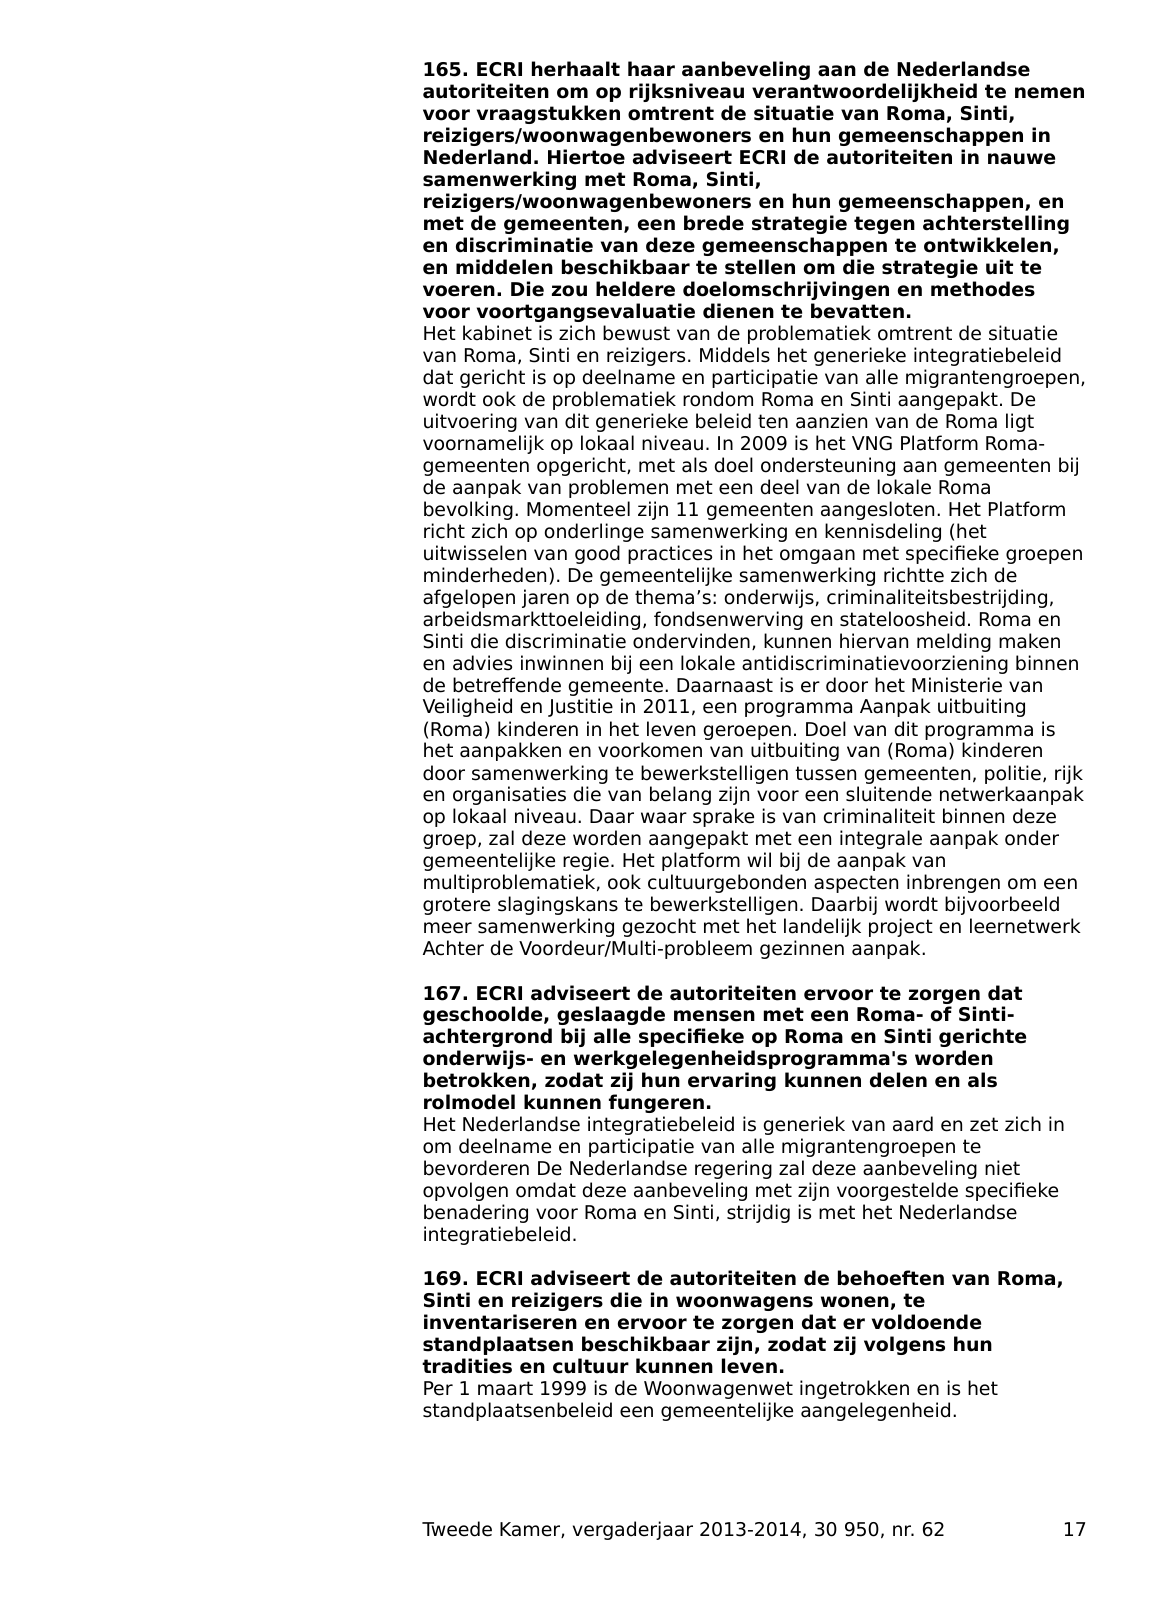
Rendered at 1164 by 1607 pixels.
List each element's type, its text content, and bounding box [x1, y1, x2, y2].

text Per 1 maart 1999 is de Woonwagenwet ingetrokken en is het standplaatsenbeleid een gemeentelijke aangelegenheid. [422, 1378, 1087, 1422]
text Het Nederlandse integratiebeleid is generiek van aard en zet zich in om deelname en participatie van alle migrantengroepen te bevorderen De Nederlandse regering zal deze aanbeveling niet opvolgen omdat deze aanbeveling met zijn voorgestelde specifieke benadering voor Roma en Sinti, strijdig is met het Nederlandse integratiebeleid. [422, 1114, 1087, 1246]
text 169. ECRI adviseert de autoriteiten de behoeften van Roma, Sinti en reizigers die in woonwagens wonen, te inventariseren en ervoor te zorgen dat er voldoende standplaatsen beschikbaar zijn, zodat zij volgens hun tradities en cultuur kunnen leven. [422, 1268, 1087, 1378]
text 165. ECRI herhaalt haar aanbeveling aan de Nederlandse autoriteiten om op rijksniveau verantwoordelijkheid te nemen voor vraagstukken omtrent de situatie van Roma, Sinti, reizigers/woonwagenbewoners en hun gemeenschappen in Nederland. Hiertoe adviseert ECRI de autoriteiten in nauwe samenwerking met Roma, Sinti, reizigers/woonwagenbewoners en hun gemeenschappen, en met de gemeenten, een brede strategie tegen achterstelling en discriminatie van deze gemeenschappen te ontwikkelen, en middelen beschikbaar te stellen om die strategie uit te voeren. Die zou heldere doelomschrijvingen en methodes voor voortgangsevaluatie dienen te bevatten. [422, 59, 1087, 323]
text Het kabinet is zich bewust van de problematiek omtrent de situatie van Roma, Sinti en reizigers. Middels het generieke integratiebeleid dat gericht is op deelname en participatie van alle migrantengroepen, wordt ook de problematiek rondom Roma en Sinti aangepakt. De uitvoering van dit generieke beleid ten aanzien van de Roma ligt voornamelijk op lokaal niveau. In 2009 is het VNG Platform Roma-gemeenten opgericht, met als doel ondersteuning aan gemeenten bij de aanpak van problemen met een deel van de lokale Roma bevolking. Momenteel zijn 11 gemeenten aangesloten. Het Platform richt zich op onderlinge samenwerking en kennisdeling (het uitwisselen van good practices in het omgaan met specifieke groepen minderheden). De gemeentelijke samenwerking richtte zich de afgelopen jaren op de thema’s: onderwijs, criminaliteitsbestrijding, arbeidsmarkttoeleiding, fondsenwerving en stateloosheid. Roma en Sinti die discriminatie ondervinden, kunnen hiervan melding maken en advies inwinnen bij een lokale antidiscriminatievoorziening binnen de betreffende gemeente. Daarnaast is er door het Ministerie van Veiligheid en Justitie in 2011, een programma Aanpak uitbuiting (Roma) kinderen in het leven geroepen. Doel van dit programma is het aanpakken en voorkomen van uitbuiting van (Roma) kinderen door samenwerking te bewerkstelligen tussen gemeenten, politie, rijk en organisaties die van belang zijn voor een sluitende netwerkaanpak op lokaal niveau. Daar waar sprake is van criminaliteit binnen deze groep, zal deze worden aangepakt met een integrale aanpak onder gemeentelijke regie. Het platform wil bij de aanpak van multiproblematiek, ook cultuurgebonden aspecten inbrengen om een grotere slagingskans te bewerkstelligen. Daarbij wordt bijvoorbeeld meer samenwerking gezocht met het landelijk project en leernetwerk Achter de Voordeur/Multi-probleem gezinnen aanpak. [422, 323, 1087, 960]
text 167. ECRI adviseert de autoriteiten ervoor te zorgen dat geschoolde, geslaagde mensen met een Roma- of Sinti-achtergrond bij alle specifieke op Roma en Sinti gerichte onderwijs- en werkgelegenheidsprogramma's worden betrokken, zodat zij hun ervaring kunnen delen en als rolmodel kunnen fungeren. [422, 982, 1087, 1114]
